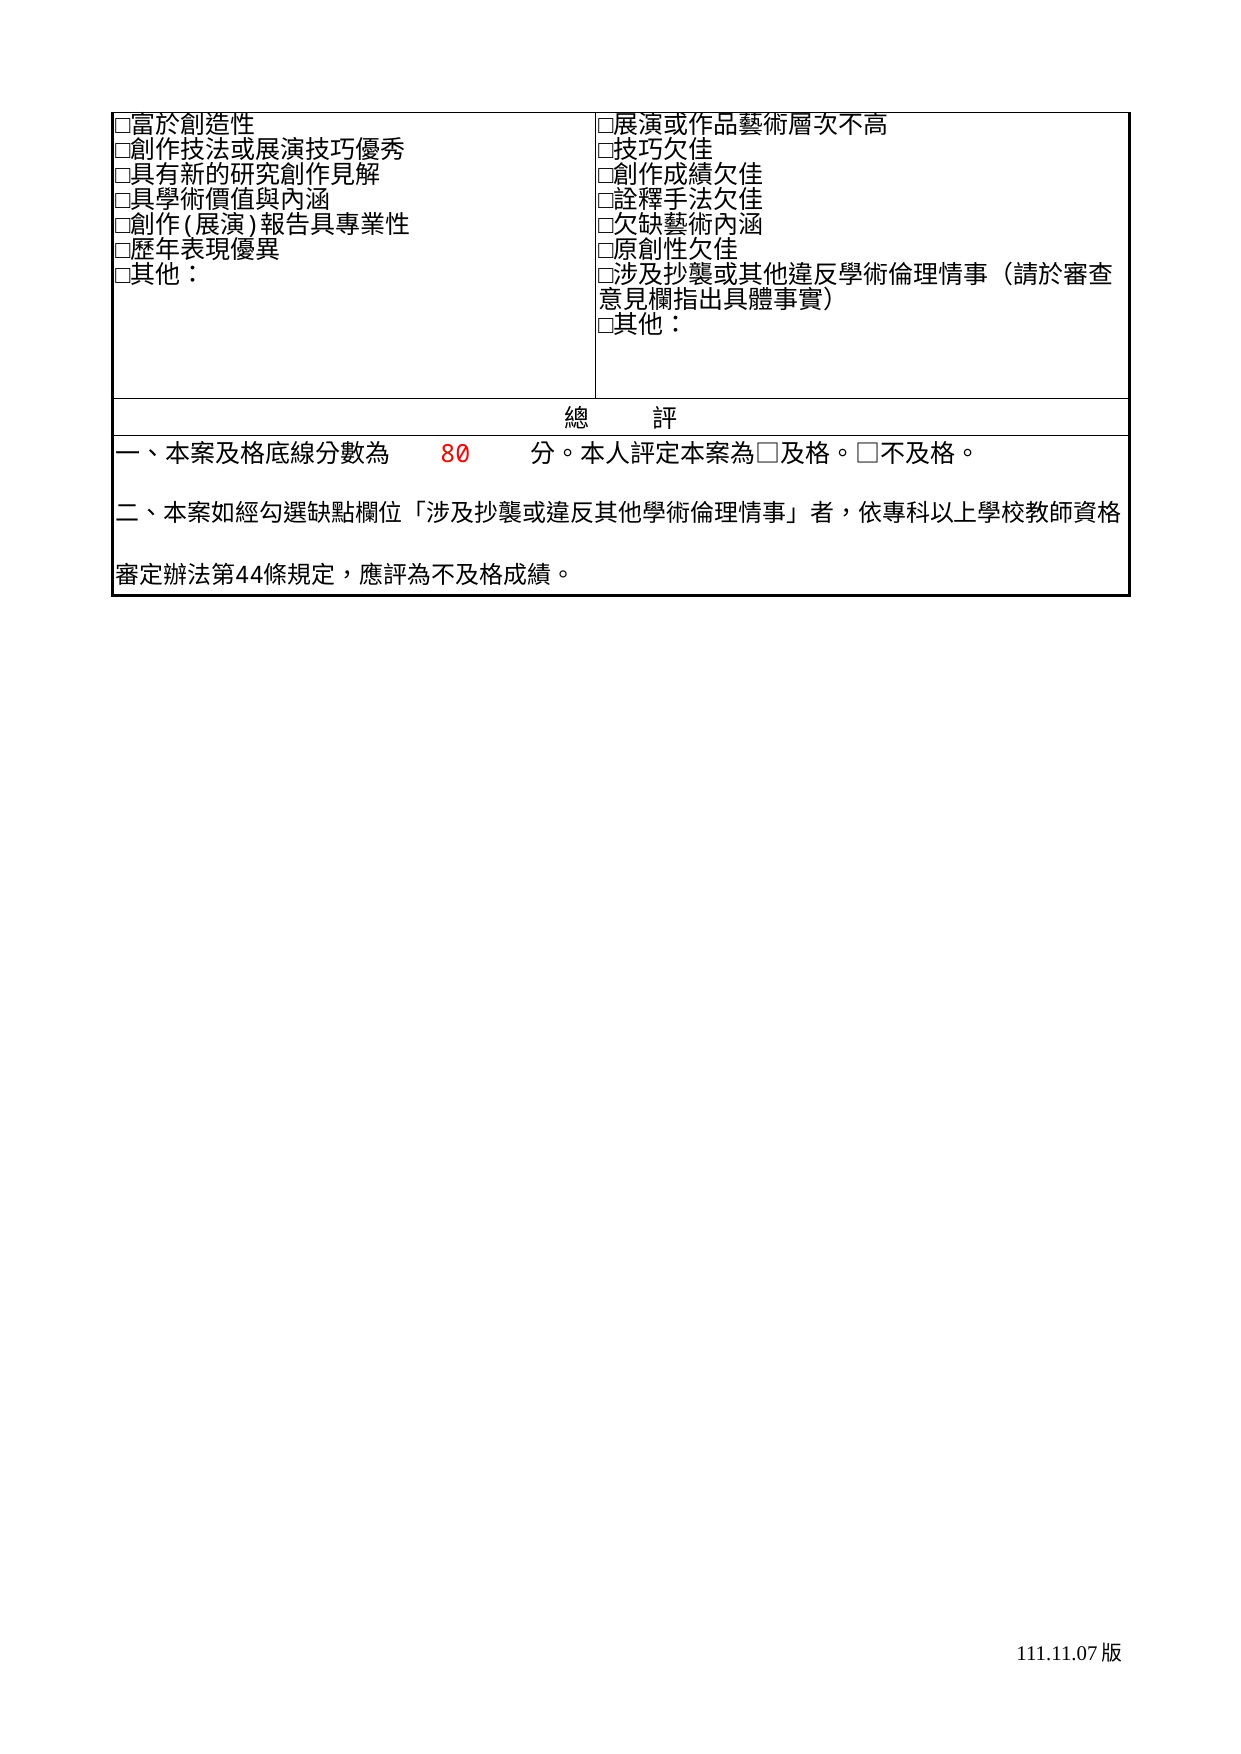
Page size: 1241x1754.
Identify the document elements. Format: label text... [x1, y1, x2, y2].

table_cell □展演或作品藝術層次不高 □技巧欠佳 □創作成績欠佳 □詮釋手法欠佳 □欠缺藝術內涵 □原創性欠佳 □涉及抄襲或其他違反學術倫理情事（請於審查意見欄指出具體事實） □其他： [596, 113, 1128, 397]
table_cell □富於創造性 □創作技法或展演技巧優秀 □具有新的研究創作見解 □具學術價值與內涵 □創作(展演)報告具專業性 □歷年表現優異 □其他： [114, 113, 595, 397]
table_cell 總 評 [114, 399, 1128, 435]
table_cell 一、本案及格底線分數為 80 分。本人評定本案為□及格。□不及格。 二、本案如經勾選缺點欄位「涉及抄襲或違反其他學術倫理情事」者，依專科以上學校教師資格審定辦法第44條規定，應評為不及格成績。 [114, 436, 1128, 594]
